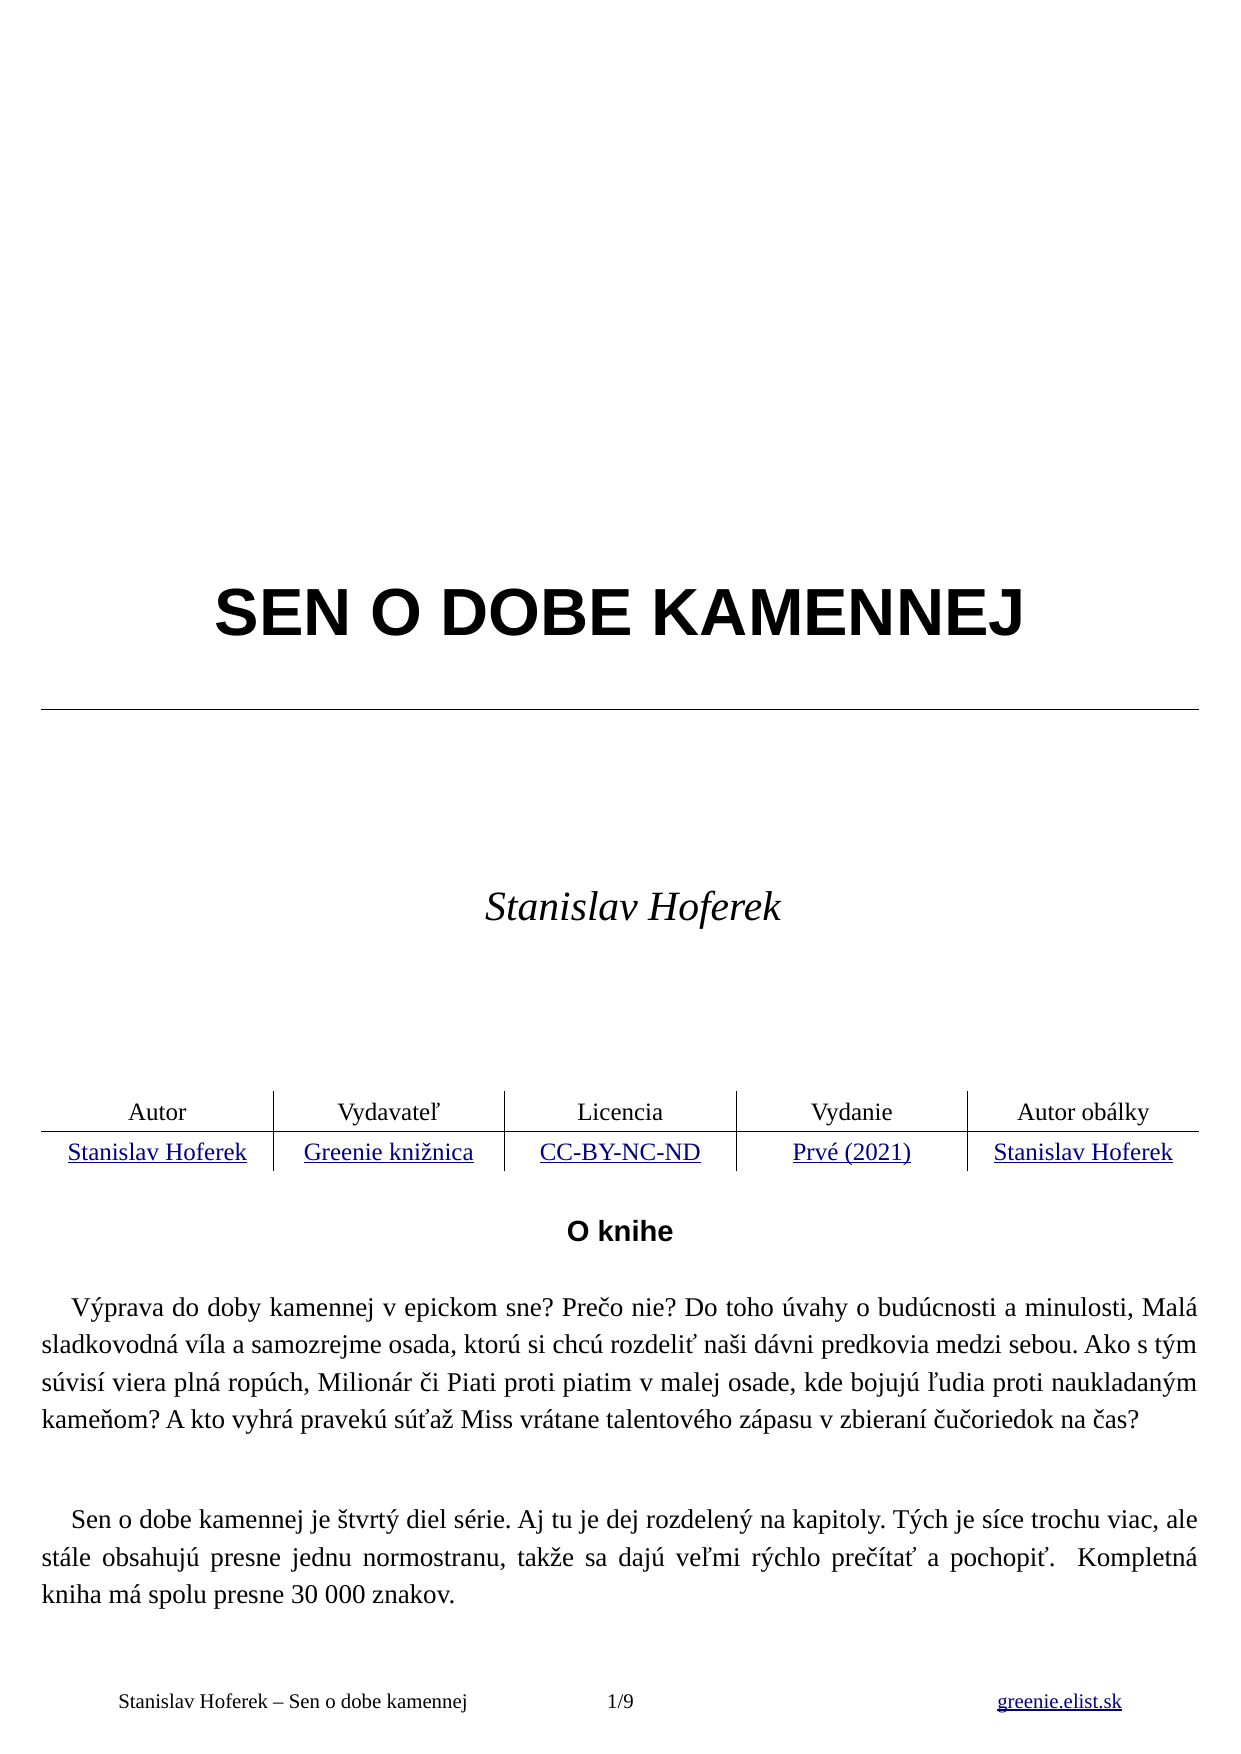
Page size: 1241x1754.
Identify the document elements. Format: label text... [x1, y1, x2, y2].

table_header Vydanie [737, 1091, 967, 1131]
table_header Vydavateľ [274, 1091, 504, 1131]
table_header Autor [41, 1091, 273, 1131]
subtitle O knihe [41, 1214, 1199, 1247]
table_header Autor obálky [968, 1091, 1199, 1131]
subtitle SEN O DOBE KAMENNEJ [41, 514, 1199, 709]
table_cell Greenie knižnica [274, 1132, 504, 1171]
table_cell Stanislav Hoferek [968, 1132, 1199, 1171]
text Sen o dobe kamennej je štvrtý diel série. Aj tu je dej rozdelený na kapitoly. Tých je síce trochu viac, ale stále obsahujú presne jednu normostranu, takže sa dajú veľmi rýchlo prečítať a pochopiť. Kompletná kniha má spolu presne 30 000 znakov. [41, 1504, 1199, 1609]
text Výprava do doby kamennej v epickom sne? Prečo nie? Do toho úvahy o budúcnosti a minulosti, Malá sladkovodná víla a samozrejme osada, ktorú si chcú rozdeliť naši dávni predkovia medzi sebou. Ako s tým súvisí viera plná ropúch, Milionár či Piati proti piatim v malej osade, kde bojujú ľudia proti naukladaným kameňom? A kto vyhrá pravekú súťaž Miss vrátane talentového zápasu v zbieraní čučoriedok na čas? [41, 1291, 1199, 1434]
table_cell Stanislav Hoferek [41, 1132, 273, 1171]
table_cell CC-BY-NC-ND [505, 1132, 736, 1171]
text Stanislav Hoferek [41, 881, 1199, 929]
table_header Licencia [505, 1091, 736, 1131]
table_cell Prvé (2021) [737, 1132, 967, 1171]
